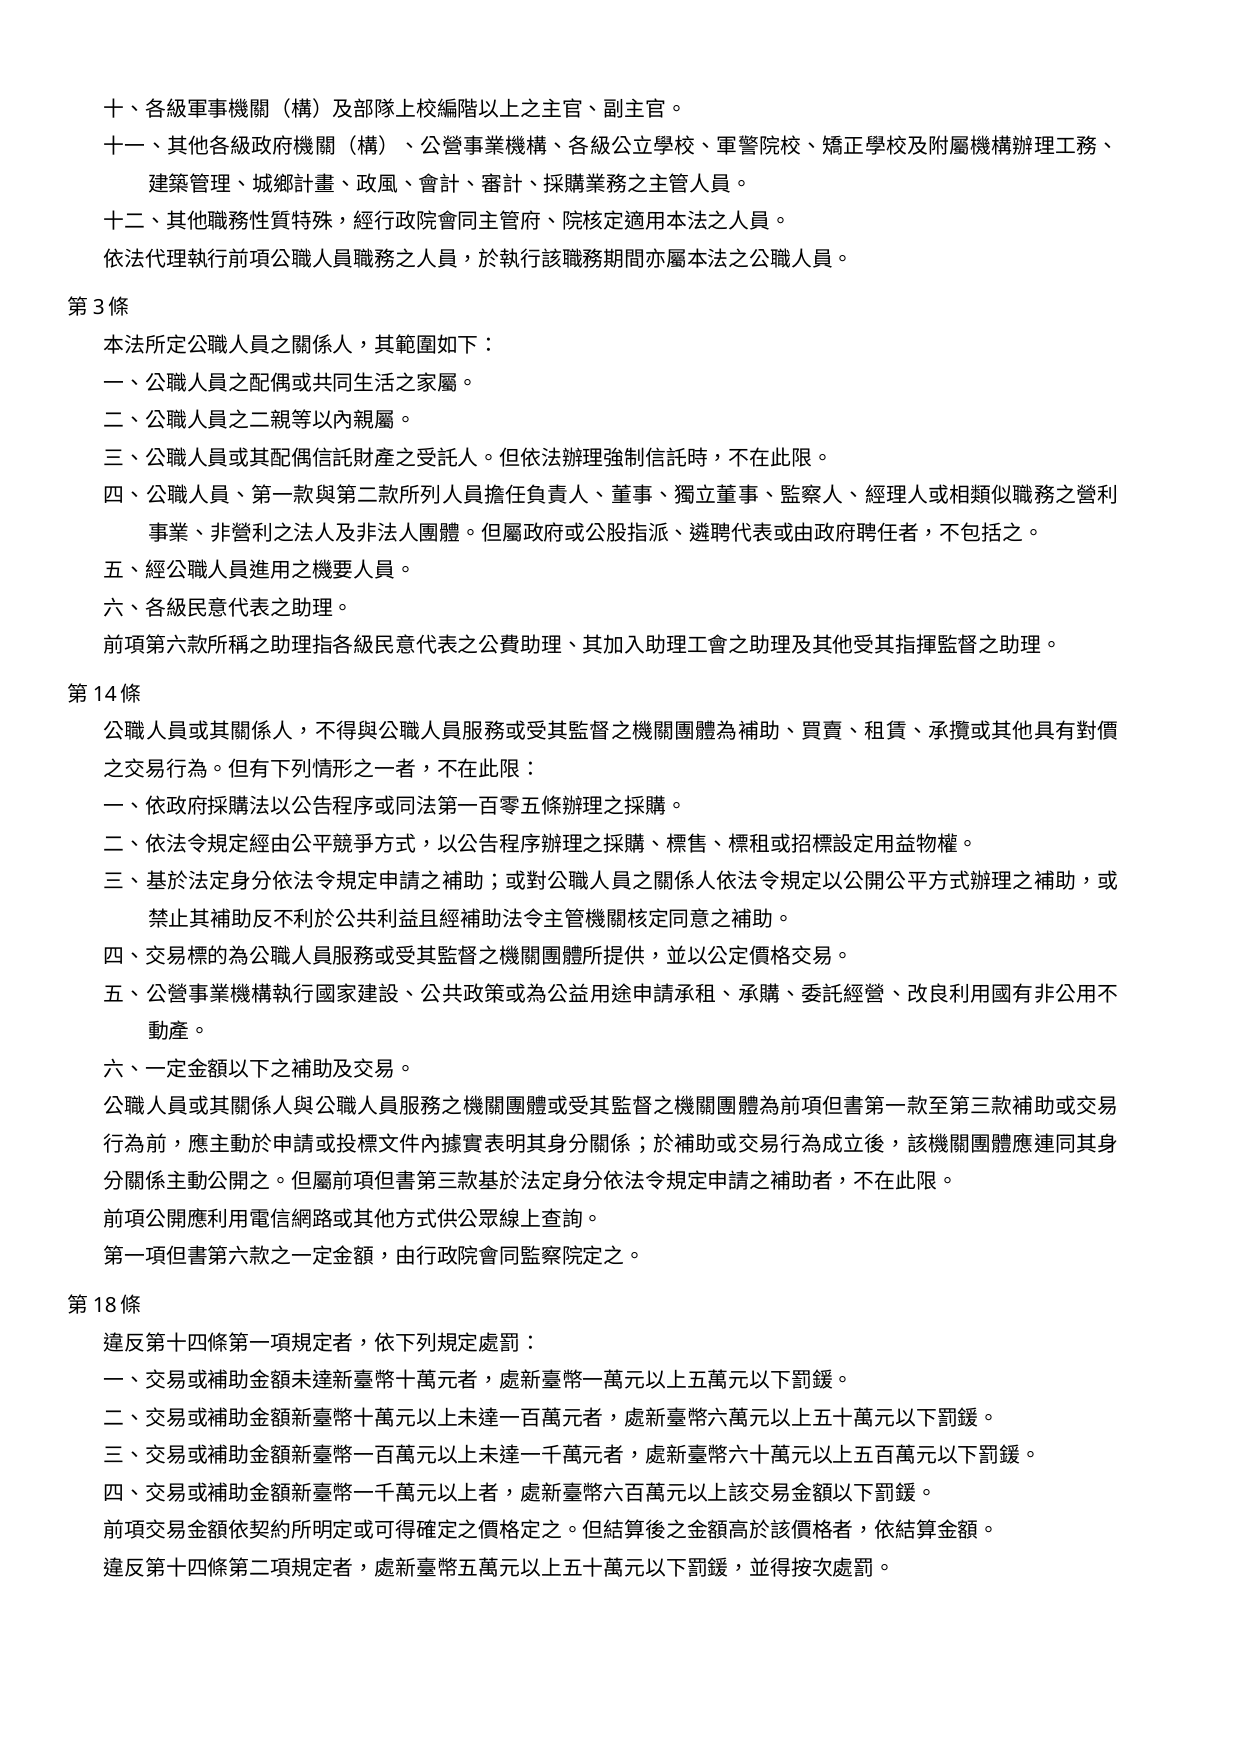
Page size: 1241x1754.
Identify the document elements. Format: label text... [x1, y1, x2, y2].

text 公職人員或其關係人與公職人員服務之機關團體或受其監督之機關團體為前項但書第一款至第三款補助或交易行為前，應主動於申請或投標文件內據實表明其身分關係；於補助或交易行為成立後，該機關團體應連同其身分關係主動公開之。但屬前項但書第三款基於法定身分依法令規定申請之補助者，不在此限。 [103, 1079, 1122, 1192]
text 四、公職人員、第一款與第二款所列人員擔任負責人、董事、獨立董事、監察人、經理人或相類似職務之營利事業、非營利之法人及非法人團體。但屬政府或公股指派、遴聘代表或由政府聘任者，不包括之。 [103, 468, 1122, 543]
text 四、交易標的為公職人員服務或受其監督之機關團體所提供，並以公定價格交易。 [103, 929, 1122, 967]
text 二、交易或補助金額新臺幣十萬元以上未達一百萬元者，處新臺幣六萬元以上五十萬元以下罰鍰。 [103, 1391, 1122, 1428]
text 三、基於法定身分依法令規定申請之補助；或對公職人員之關係人依法令規定以公開公平方式辦理之補助，或禁止其補助反不利於公共利益且經補助法令主管機關核定同意之補助。 [103, 854, 1122, 929]
text 三、公職人員或其配偶信託財產之受託人。但依法辦理強制信託時，不在此限。 [103, 431, 1122, 468]
text 前項第六款所稱之助理指各級民意代表之公費助理、其加入助理工會之助理及其他受其指揮監督之助理。 [103, 618, 1122, 656]
text 三、交易或補助金額新臺幣一百萬元以上未達一千萬元者，處新臺幣六十萬元以上五百萬元以下罰鍰。 [103, 1428, 1122, 1466]
text 十一、其他各級政府機關（構）、公營事業機構、各級公立學校、軍警院校、矯正學校及附屬機構辦理工務、建築管理、城鄉計畫、政風、會計、審計、採購業務之主管人員。 [103, 119, 1122, 194]
text 第14條 [30, 667, 1216, 704]
text 第3條 [30, 281, 1216, 318]
text 十、各級軍事機關（構）及部隊上校編階以上之主官、副主官。 [103, 82, 1122, 119]
text 違反第十四條第二項規定者，處新臺幣五萬元以上五十萬元以下罰鍰，並得按次處罰。 [59, 1541, 1231, 1578]
text 前項公開應利用電信網路或其他方式供公眾線上查詢。 [103, 1192, 1122, 1229]
text 六、一定金額以下之補助及交易。 [103, 1042, 1122, 1079]
text 第一項但書第六款之一定金額，由行政院會同監察院定之。 [103, 1229, 1122, 1267]
text 六、各級民意代表之助理。 [103, 581, 1122, 618]
text 二、公職人員之二親等以內親屬。 [103, 393, 1122, 431]
text 違反第十四條第一項規定者，依下列規定處罰： [103, 1316, 1122, 1353]
text 五、公營事業機構執行國家建設、公共政策或為公益用途申請承租、承購、委託經營、改良利用國有非公用不動產。 [103, 967, 1122, 1042]
text 二、依法令規定經由公平競爭方式，以公告程序辦理之採購、標售、標租或招標設定用益物權。 [103, 817, 1122, 854]
text 十二、其他職務性質特殊，經行政院會同主管府、院核定適用本法之人員。 [103, 194, 1122, 232]
text 依法代理執行前項公職人員職務之人員，於執行該職務期間亦屬本法之公職人員。 [103, 232, 1122, 269]
text 四、交易或補助金額新臺幣一千萬元以上者，處新臺幣六百萬元以上該交易金額以下罰鍰。 [103, 1466, 1122, 1503]
text 第18條 [30, 1278, 1216, 1316]
text 公職人員或其關係人，不得與公職人員服務或受其監督之機關團體為補助、買賣、租賃、承攬或其他具有對價之交易行為。但有下列情形之一者，不在此限： [103, 704, 1122, 779]
text 一、依政府採購法以公告程序或同法第一百零五條辦理之採購。 [103, 779, 1122, 817]
text 一、公職人員之配偶或共同生活之家屬。 [103, 356, 1122, 393]
text 前項交易金額依契約所明定或可得確定之價格定之。但結算後之金額高於該價格者，依結算金額。 [103, 1503, 1122, 1541]
text 一、交易或補助金額未達新臺幣十萬元者，處新臺幣一萬元以上五萬元以下罰鍰。 [103, 1353, 1122, 1391]
text 五、經公職人員進用之機要人員。 [103, 543, 1122, 581]
text 本法所定公職人員之關係人，其範圍如下： [103, 318, 1122, 356]
